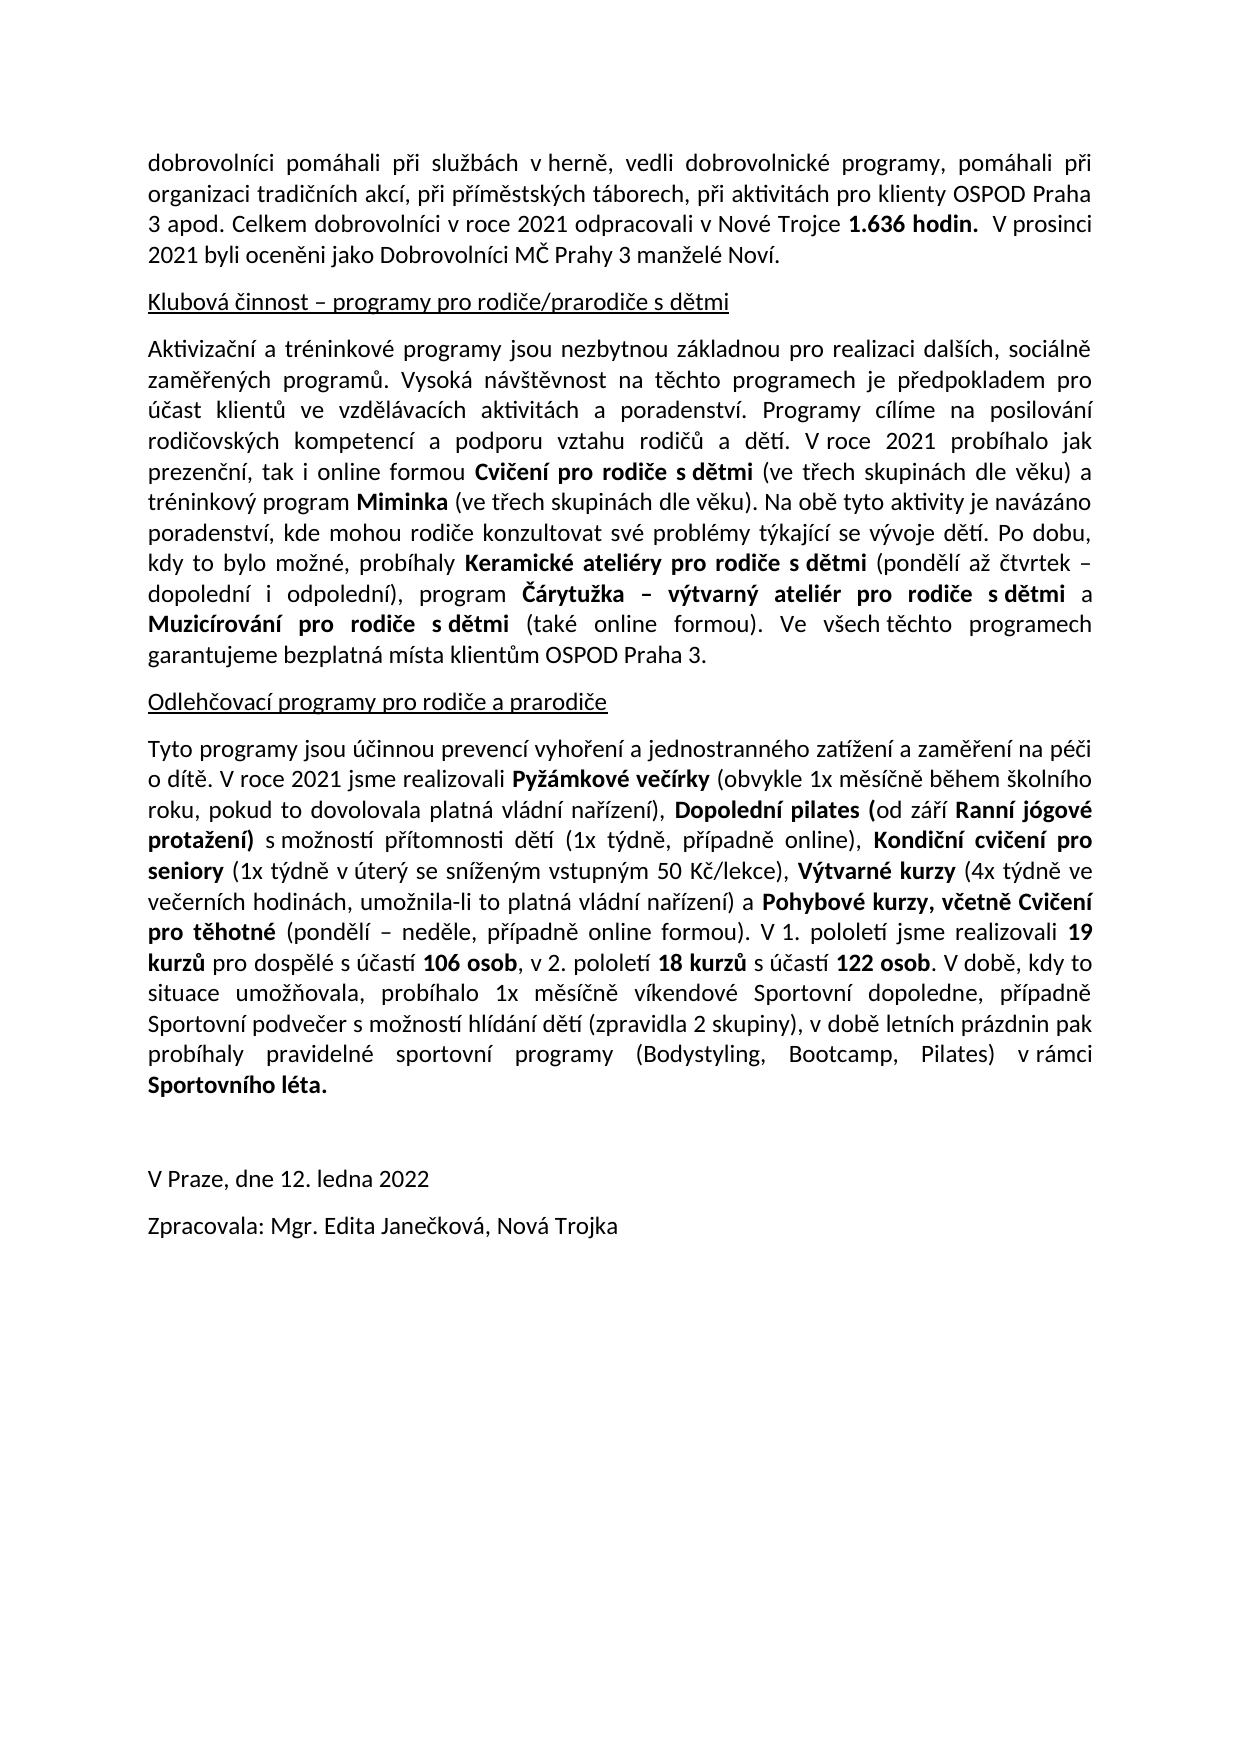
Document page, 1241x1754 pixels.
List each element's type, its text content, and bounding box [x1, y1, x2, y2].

text dobrovolníci pomáhali při službách v herně, vedli dobrovolnické programy, pomáhali při organizaci tradičních akcí, při příměstských táborech, při aktivitách pro klienty OSPOD Praha 3 apod. Celkem dobrovolníci v roce 2021 odpracovali v Nové Trojce 1.636 hodin. V prosinci 2021 byli oceněni jako Dobrovolníci MČ Prahy 3 manželé Noví. [148, 148, 1093, 270]
text Zpracovala: Mgr. Edita Janečková, Nová Trojka [148, 1210, 1093, 1241]
text V Praze, dne 12. ledna 2022 [148, 1163, 1093, 1194]
text Tyto programy jsou účinnou prevencí vyhoření a jednostranného zatížení a zaměření na péči o dítě. V roce 2021 jsme realizovali Pyžámkové večírky (obvykle 1x měsíčně během školního roku, pokud to dovolovala platná vládní nařízení), Dopolední pilates (od září Ranní jógové protažení) s možností přítomnosti dětí (1x týdně, případně online), Kondiční cvičení pro seniory (1x týdně v úterý se sníženým vstupným 50 Kč/lekce), Výtvarné kurzy (4x týdně ve večerních hodinách, umožnila-li to platná vládní nařízení) a Pohybové kurzy, včetně Cvičení pro těhotné (pondělí – neděle, případně online formou). V 1. pololetí jsme realizovali 19 kurzů pro dospělé s účastí 106 osob, v 2. pololetí 18 kurzů s účastí 122 osob. V době, kdy to situace umožňovala, probíhalo 1x měsíčně víkendové Sportovní dopoledne, případně Sportovní podvečer s možností hlídání dětí (zpravidla 2 skupiny), v době letních prázdnin pak probíhaly pravidelné sportovní programy (Bodystyling, Bootcamp, Pilates) v rámci Sportovního léta. [148, 733, 1093, 1099]
text Aktivizační a tréninkové programy jsou nezbytnou základnou pro realizaci dalších, sociálně zaměřených programů. Vysoká návštěvnost na těchto programech je předpokladem pro účast klientů ve vzdělávacích aktivitách a poradenství. Programy cílíme na posilování rodičovských kompetencí a podporu vztahu rodičů a dětí. V roce 2021 probíhalo jak prezenční, tak i online formou Cvičení pro rodiče s dětmi (ve třech skupinách dle věku) a tréninkový program Miminka (ve třech skupinách dle věku). Na obě tyto aktivity je navázáno poradenství, kde mohou rodiče konzultovat své problémy týkající se vývoje dětí. Po dobu, kdy to bylo možné, probíhaly Keramické ateliéry pro rodiče s dětmi (pondělí až čtvrtek – dopolední i odpolední), program Čárytužka – výtvarný ateliér pro rodiče s dětmi a Muzicírování pro rodiče s dětmi (také online formou). Ve všech těchto programech garantujeme bezplatná místa klientům OSPOD Praha 3. [148, 333, 1093, 669]
text Odlehčovací programy pro rodiče a prarodiče [148, 686, 1093, 716]
text Klubová činnost – programy pro rodiče/prarodiče s dětmi [148, 286, 1093, 317]
